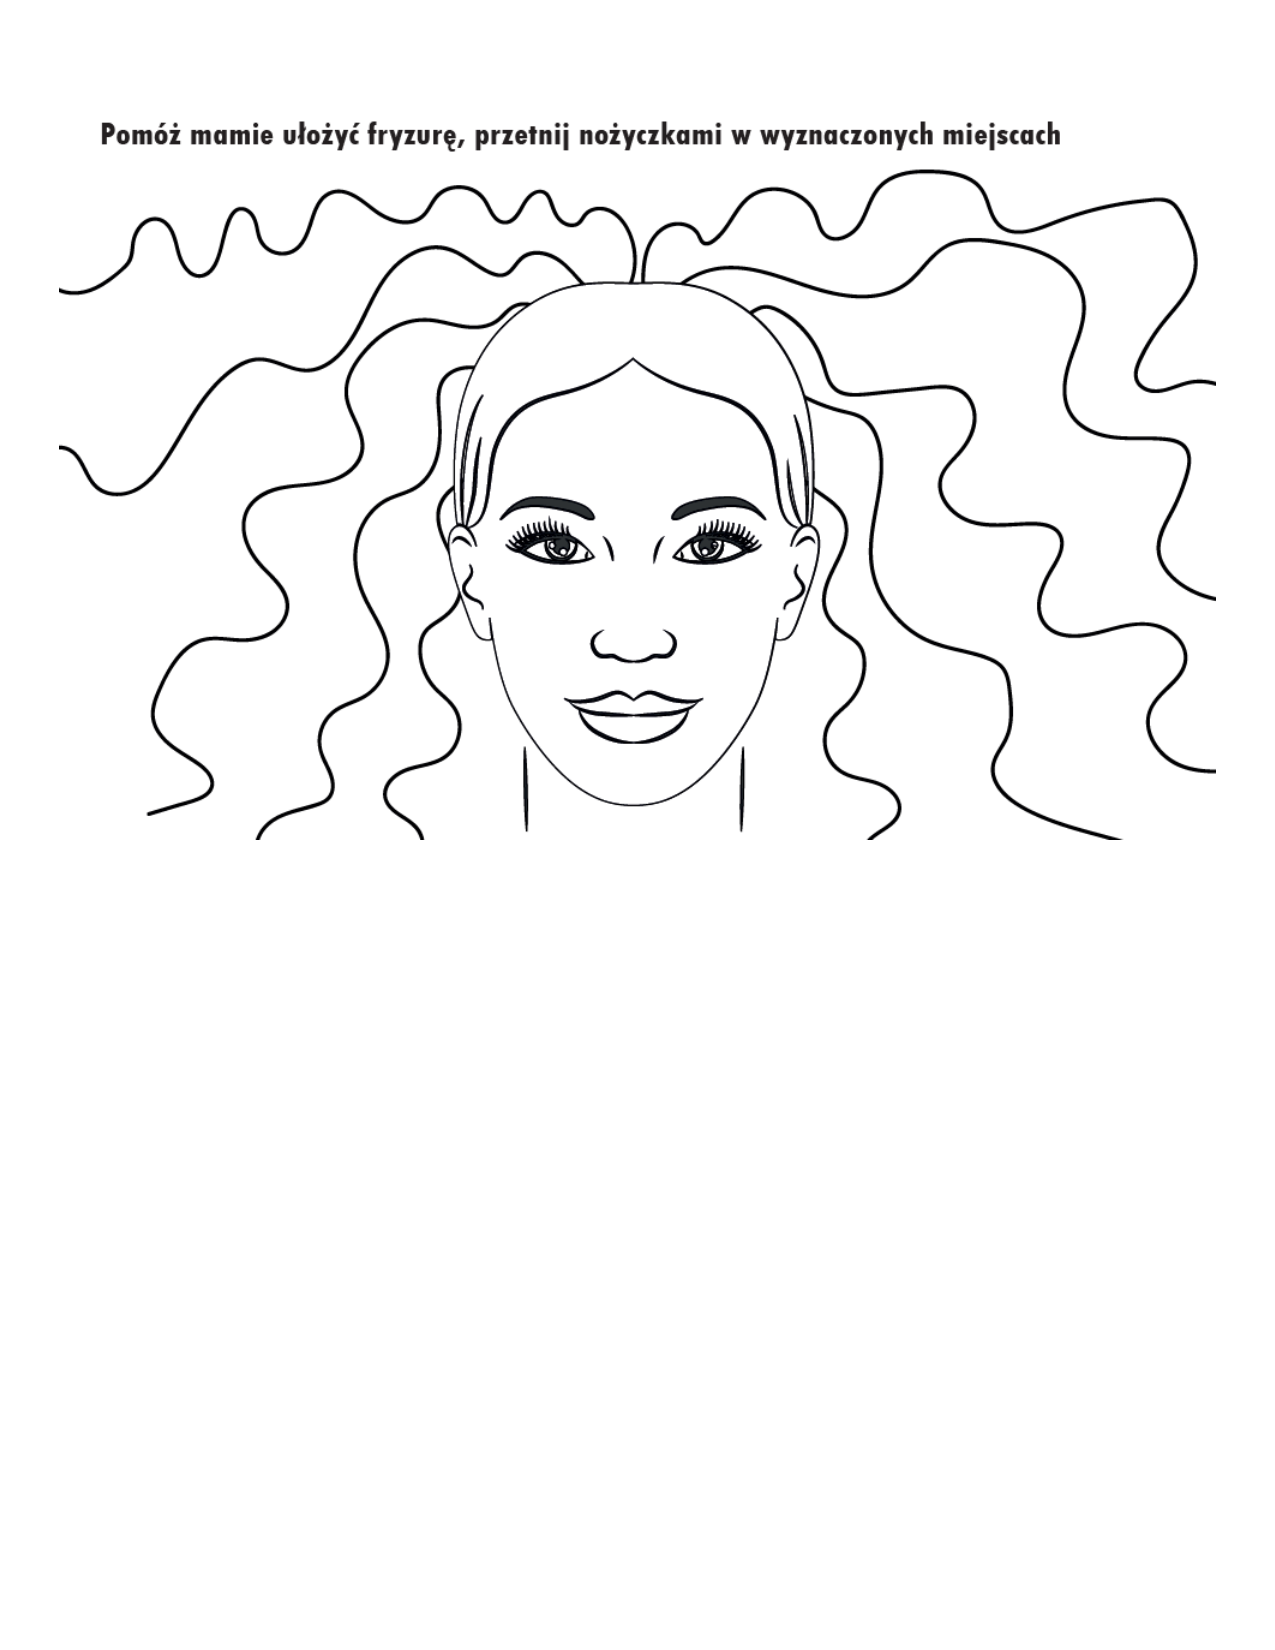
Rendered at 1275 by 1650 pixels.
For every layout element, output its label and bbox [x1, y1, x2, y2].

picture [59, 118, 1216, 840]
